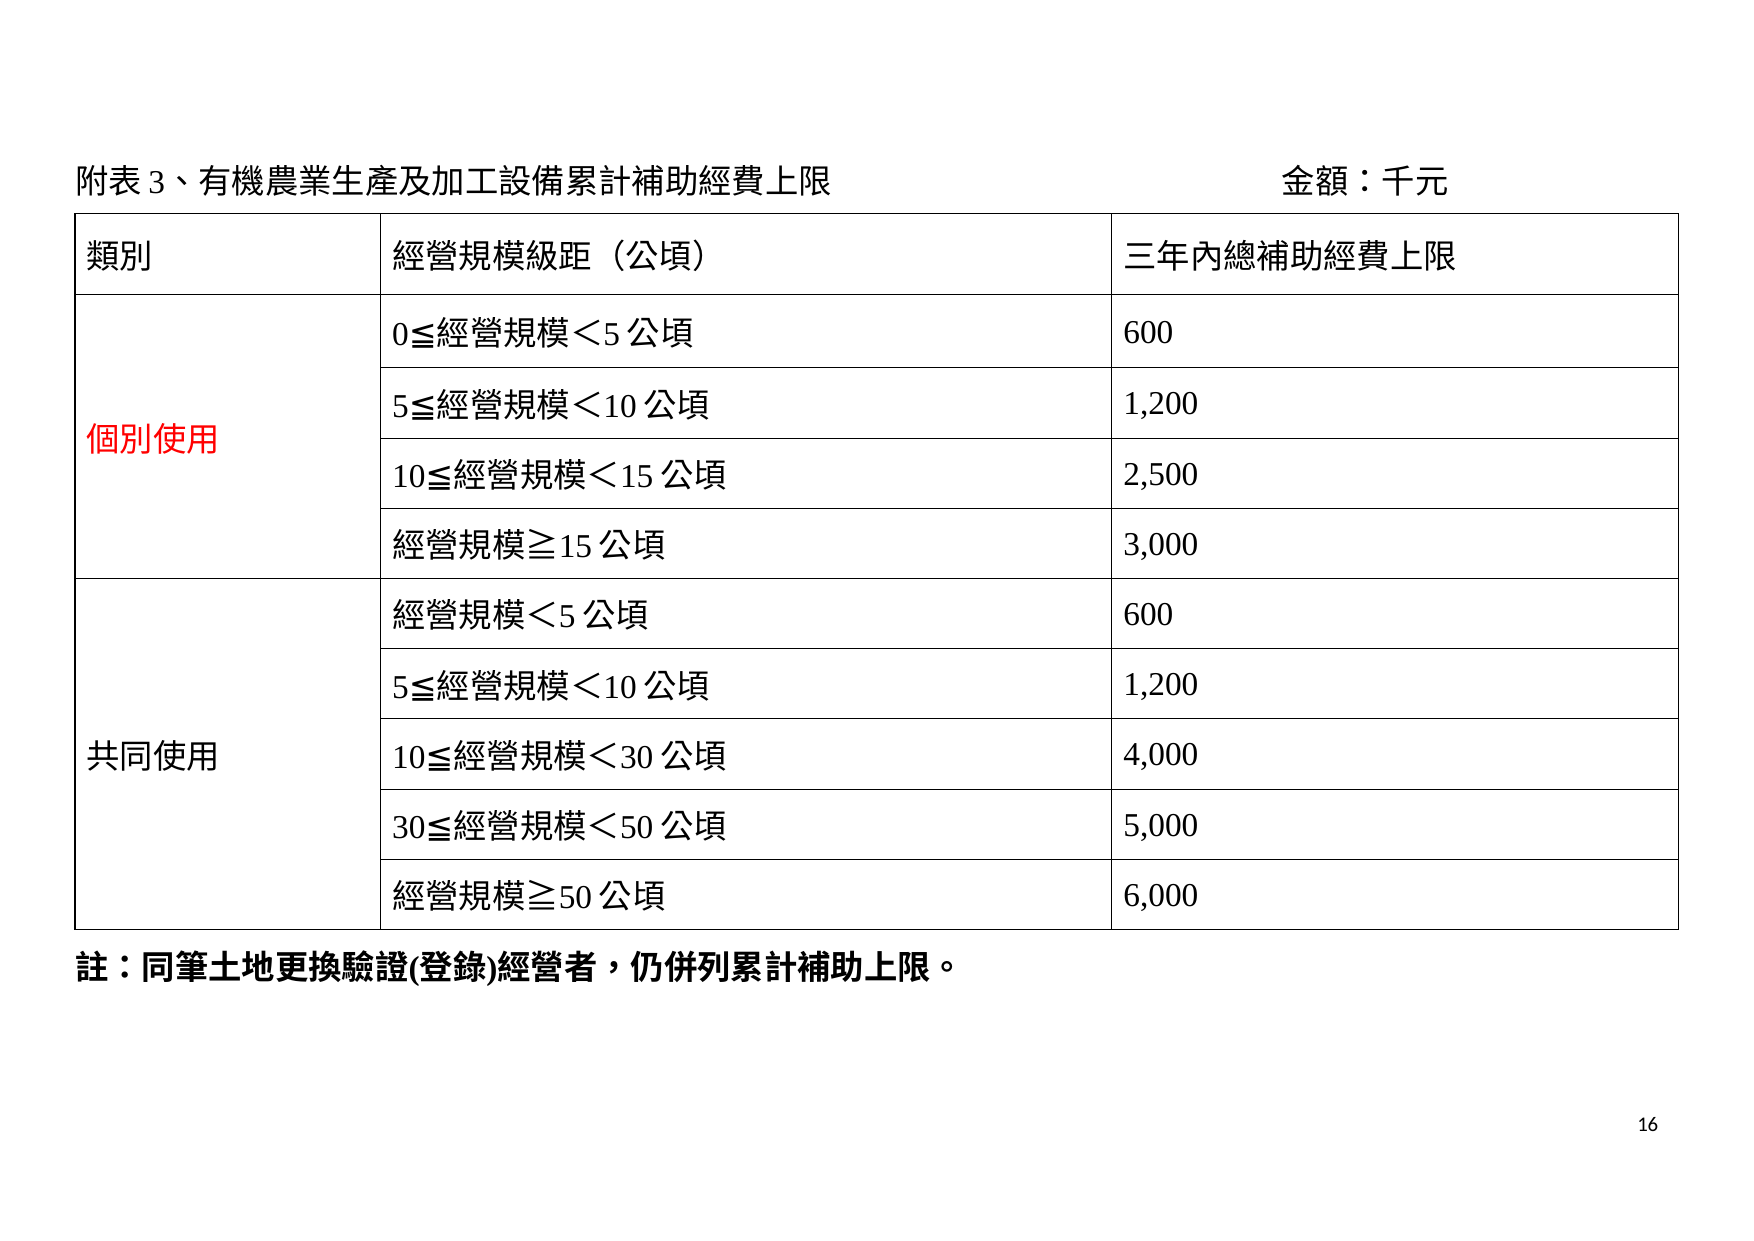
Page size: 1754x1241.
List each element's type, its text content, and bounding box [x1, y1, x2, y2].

table_cell 經營規模≧15公頃 [381, 509, 1111, 578]
table_cell 10≦經營規模＜30公頃 [381, 719, 1111, 788]
table_cell 0≦經營規模＜5公頃 [381, 295, 1111, 367]
table_cell 3,000 [1112, 509, 1678, 578]
table_cell 30≦經營規模＜50公頃 [381, 790, 1111, 859]
text 附表3、有機農業生產及加工設備累計補助經費上限 金額：千元 [75, 154, 1679, 203]
table_header 經營規模級距（公頃） [381, 214, 1111, 294]
table_cell 個別使用 [76, 295, 380, 578]
table_cell 6,000 [1112, 860, 1678, 929]
table_cell 10≦經營規模＜15公頃 [381, 439, 1111, 508]
table_header 三年內總補助經費上限 [1112, 214, 1678, 294]
table_cell 600 [1112, 579, 1678, 648]
text 註：同筆土地更換驗證(登錄)經營者，仍併列累計補助上限。 [75, 940, 1679, 989]
table_cell 5≦經營規模＜10公頃 [381, 368, 1111, 437]
table_cell 5,000 [1112, 790, 1678, 859]
table_cell 1,200 [1112, 368, 1678, 437]
table_cell 4,000 [1112, 719, 1678, 788]
table_cell 共同使用 [76, 579, 380, 929]
table_header 類別 [76, 214, 380, 294]
table_cell 2,500 [1112, 439, 1678, 508]
table_cell 600 [1112, 295, 1678, 367]
table_cell 經營規模≧50公頃 [381, 860, 1111, 929]
table_cell 5≦經營規模＜10公頃 [381, 649, 1111, 718]
table_cell 1,200 [1112, 649, 1678, 718]
table_cell 經營規模＜5公頃 [381, 579, 1111, 648]
